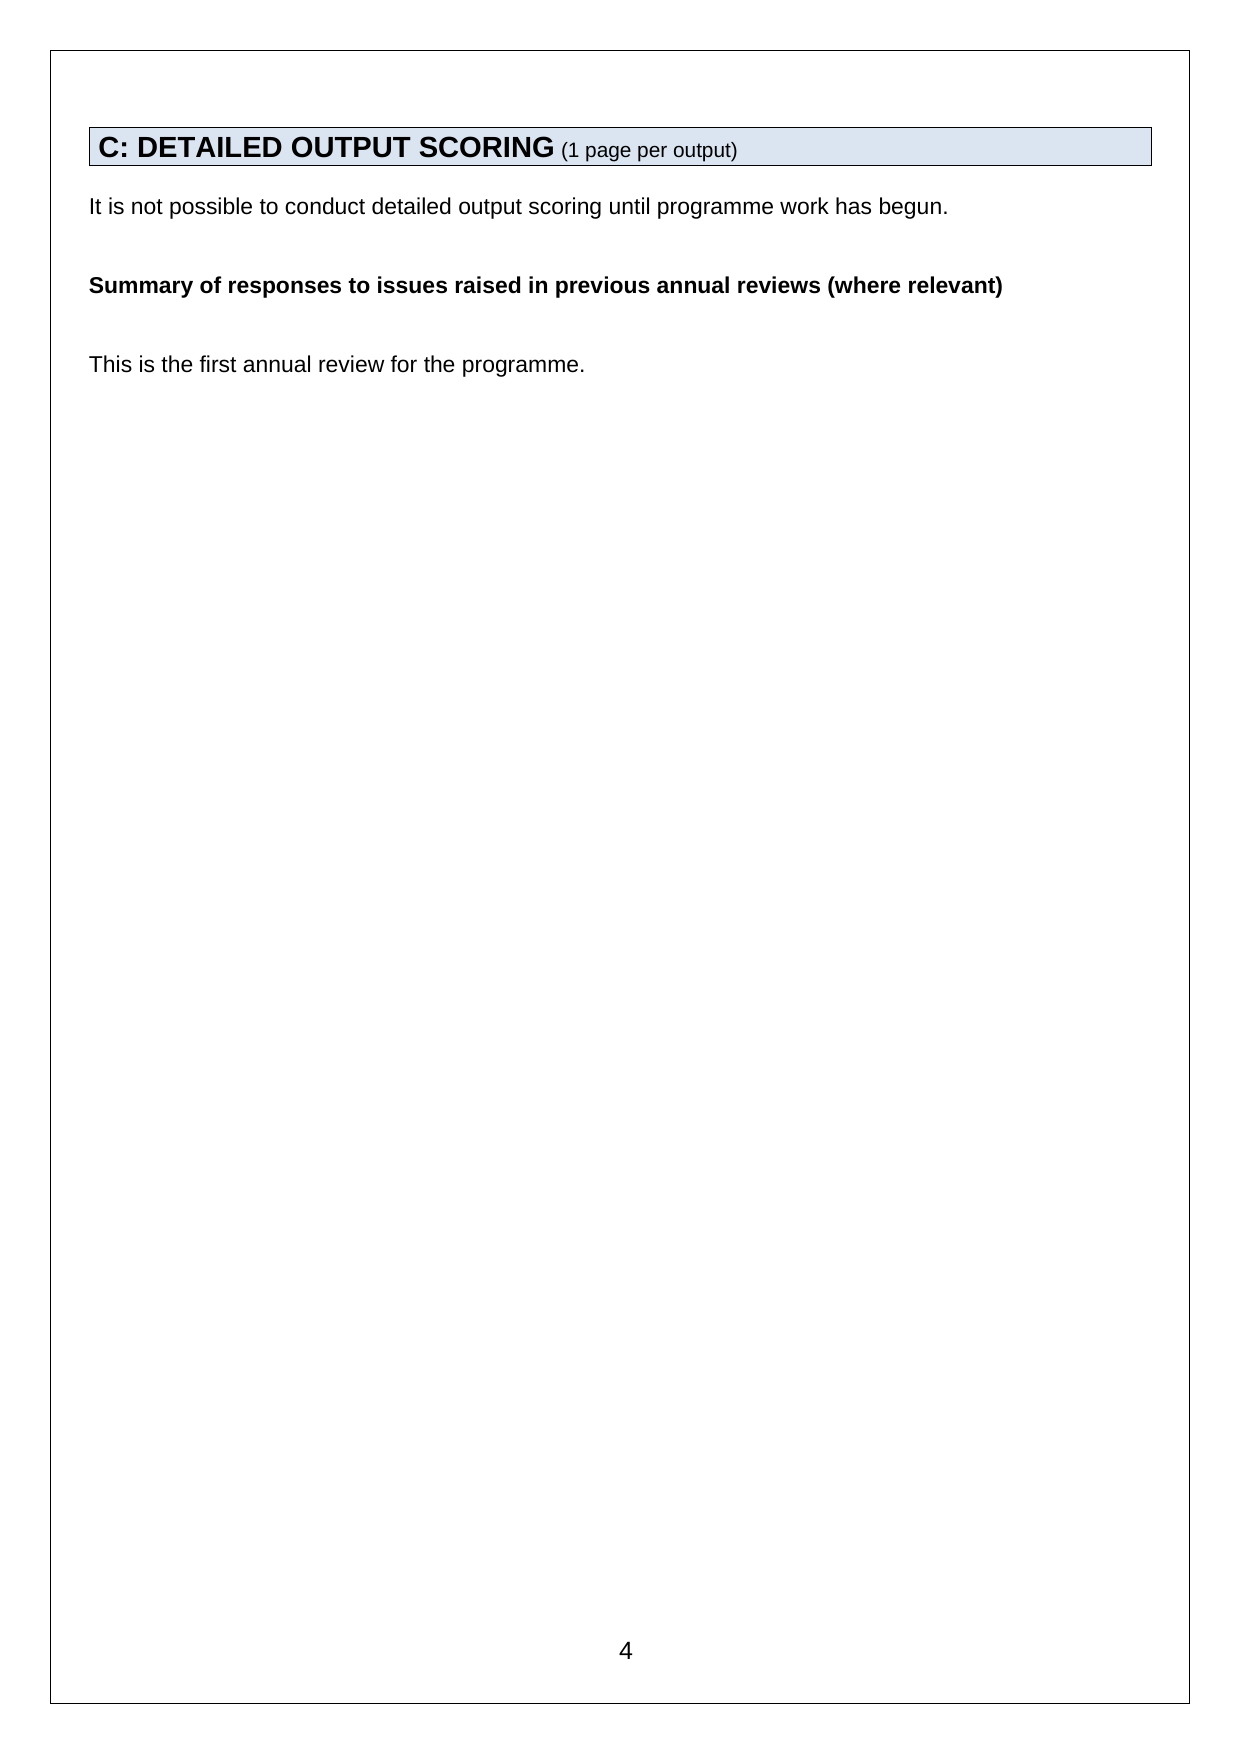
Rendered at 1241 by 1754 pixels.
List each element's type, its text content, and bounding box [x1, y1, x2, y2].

text This is the first annual review for the programme. [89, 351, 1152, 377]
subtitle C: DETAILED OUTPUT SCORING (1 page per output) [90, 128, 1151, 165]
text It is not possible to conduct detailed output scoring until programme work has begun. [89, 193, 1152, 219]
text Summary of responses to issues raised in previous annual reviews (where relevant) [89, 272, 1152, 298]
